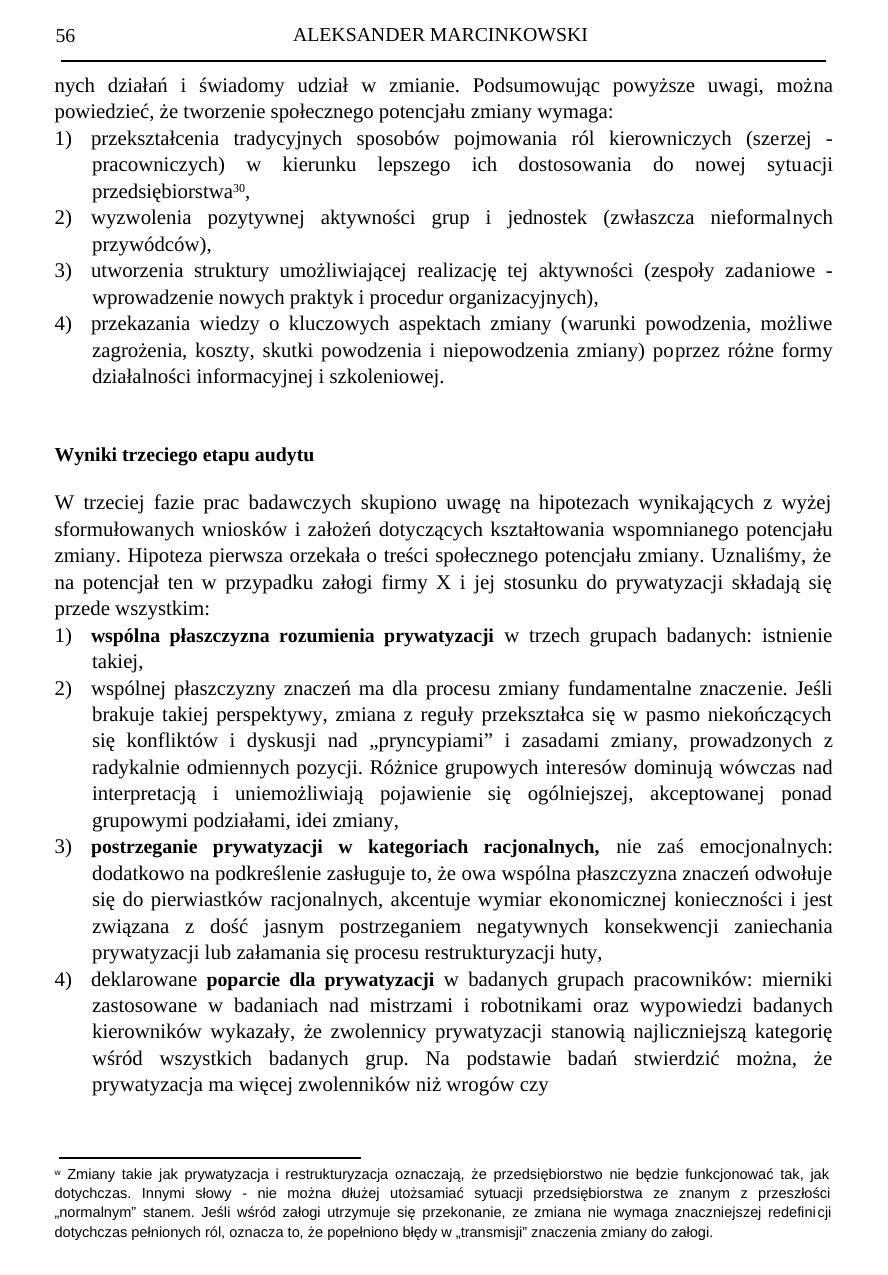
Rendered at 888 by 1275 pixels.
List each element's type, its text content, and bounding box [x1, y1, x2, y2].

text nych działań i świadomy udział w zmianie. Podsumowując powyższe uwagi, moż­na powiedzieć, że tworzenie społecznego potencjału zmiany wymaga: [54, 73, 833, 123]
list wspólnej płaszczyzny znaczeń ma dla procesu zmiany fundamentalne znacze­nie. Jeśli brakuje takiej perspektywy, zmiana z reguły przekształca się w pasmo niekończących się konfliktów i dyskusji nad „pryncypiami” i zasadami zmia­ny, prowadzonych z radykalnie odmiennych pozycji. Różnice grupowych inte­resów dominują wówczas nad interpretacją i uniemożliwiają pojawienie się ogólniejszej, akceptowanej ponad grupowymi podziałami, idei zmiany, [54, 676, 833, 832]
list utworzenia struktury umożliwiającej realizację tej aktywności (zespoły zada­niowe - wprowadzenie nowych praktyk i procedur organizacyjnych), [54, 258, 833, 309]
list wspólna płaszczyzna rozumienia prywatyzacji w trzech grupach badanych: istnienie takiej, [54, 623, 833, 673]
text 56 [55, 24, 80, 47]
text ALEKSANDER MARCINKOWSKI [293, 23, 592, 46]
list wyzwolenia pozytywnej aktywności grup i jednostek (zwłaszcza nieformal­nych przywódców), [54, 205, 833, 256]
text W trzeciej fazie prac badawczych skupiono uwagę na hipotezach wynikających z wyżej sformułowanych wniosków i założeń dotyczących kształtowania wspo­mnianego potencjału zmiany. Hipoteza pierwsza orzekała o treści społecznego potencjału zmiany. Uznaliśmy, że na potencjał ten w przypadku załogi firmy X i jej stosunku do prywatyzacji składają się przede wszystkim: [54, 490, 833, 620]
text w Zmiany takie jak prywatyzacja i restrukturyzacja oznaczają, że przedsiębiorstwo nie będzie funkcjonować tak, jak dotychczas. Innymi słowy - nie można dłużej utożsamiać sytuacji przedsiębiorstwa ze znanym z przeszłości „normalnym” stanem. Jeśli wśród załogi utrzymuje się przekonanie, ze zmiana nie wymaga znaczniejszej redefini­cji dotychczas pełnionych ról, oznacza to, że popełniono błędy w „transmisji” znaczenia zmiany do załogi. [54, 1165, 831, 1240]
list przekazania wiedzy o kluczowych aspektach zmiany (warunki powodzenia, możliwe zagrożenia, koszty, skutki powodzenia i niepowodzenia zmiany) po­przez różne formy działalności informacyjnej i szkoleniowej. [54, 311, 833, 388]
text Wyniki trzeciego etapu audytu [54, 442, 833, 465]
list deklarowane poparcie dla prywatyzacji w badanych grupach pracowników: mierniki zastosowane w badaniach nad mistrzami i robotnikami oraz wypo­wiedzi badanych kierowników wykazały, że zwolennicy prywatyzacji stanowią najliczniejszą kategorię wśród wszystkich badanych grup. Na podstawie badań stwierdzić można, że prywatyzacja ma więcej zwolenników niż wrogów czy [54, 967, 833, 1096]
list postrzeganie prywatyzacji w kategoriach racjonalnych, nie zaś emocjonal­nych: dodatkowo na podkreślenie zasługuje to, że owa wspólna płaszczyzna znaczeń odwołuje się do pierwiastków racjonalnych, akcentuje wymiar eko­nomicznej konieczności i jest związana z dość jasnym postrzeganiem nega­tywnych konsekwencji zaniechania prywatyzacji lub załamania się procesu re­strukturyzacji huty, [54, 834, 833, 964]
list przekształcenia tradycyjnych sposobów pojmowania ról kierowniczych (sze­rzej - pracowniczych) w kierunku lepszego ich dostosowania do nowej sytu­acji przedsiębiorstwa30, [54, 126, 833, 203]
